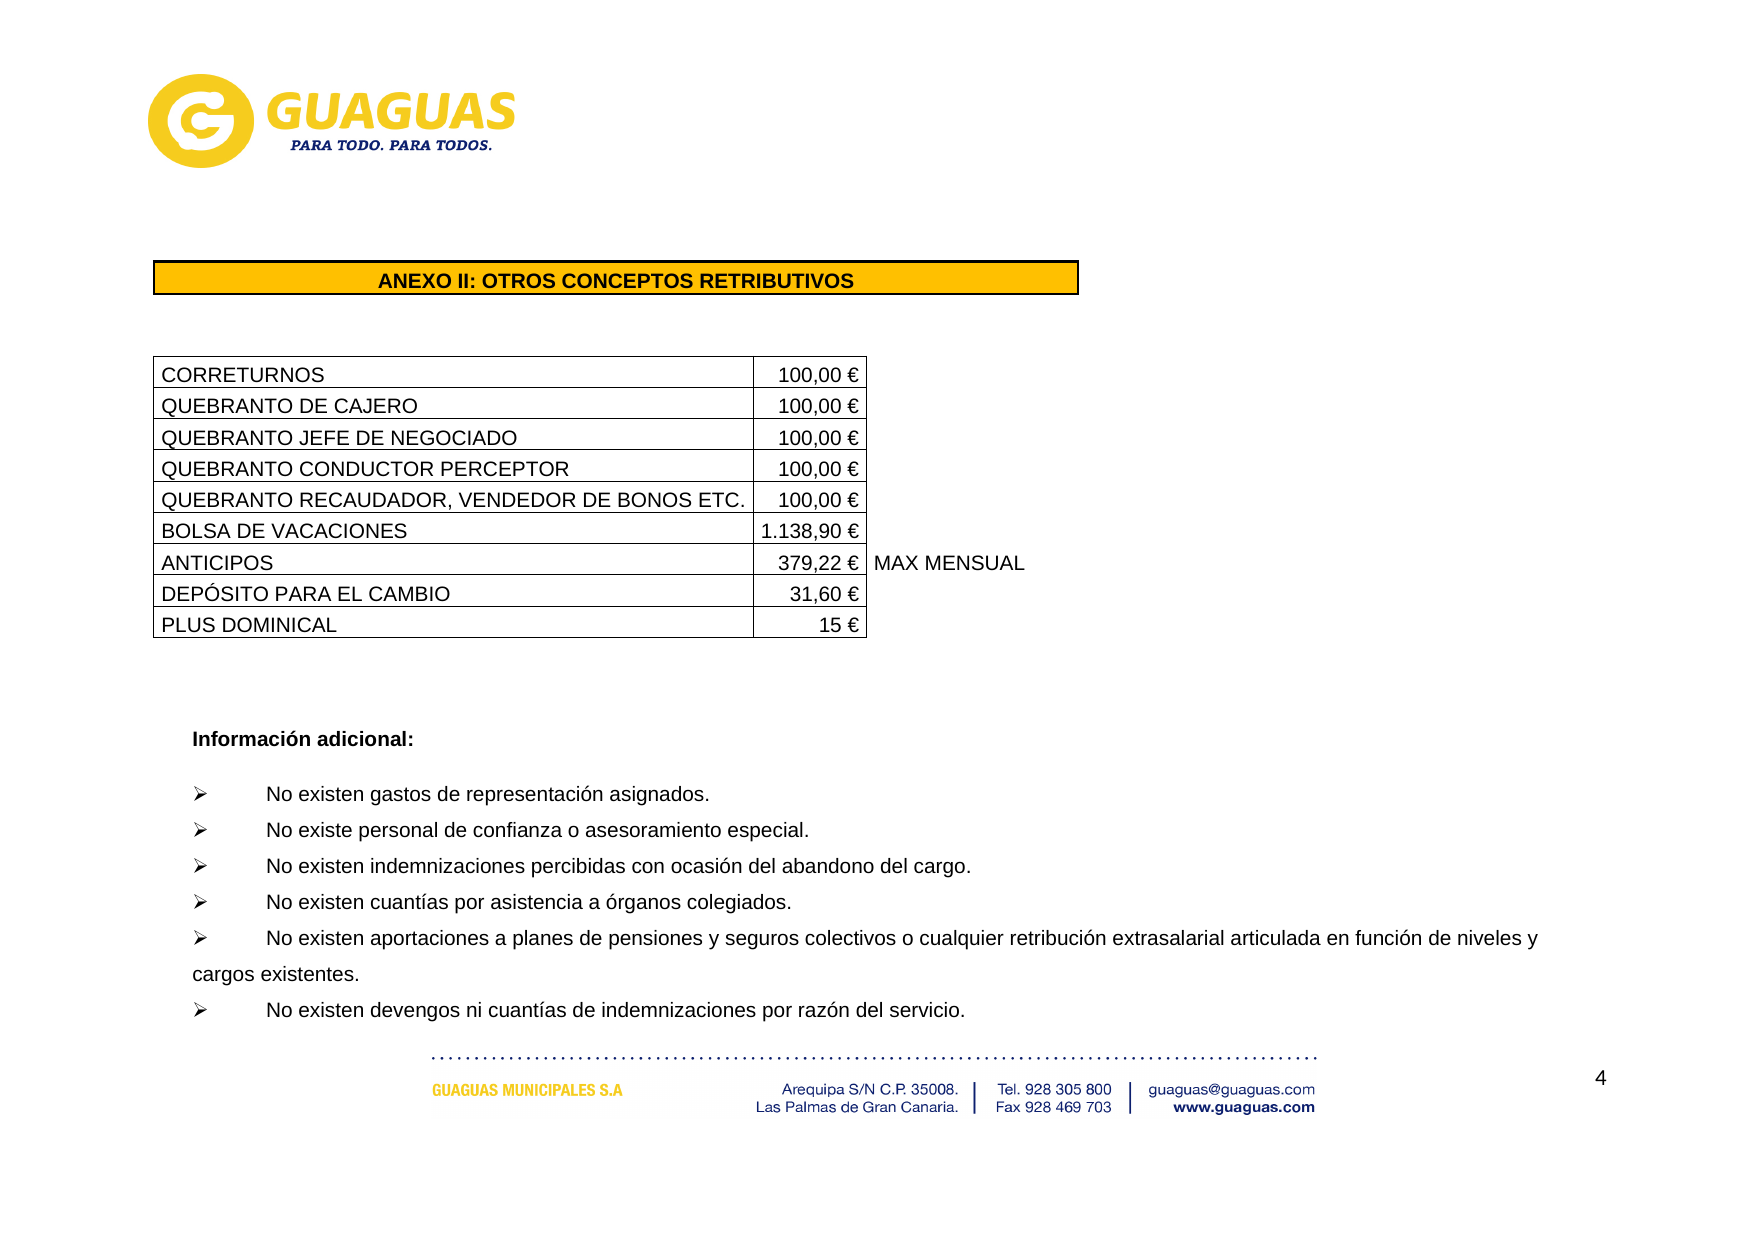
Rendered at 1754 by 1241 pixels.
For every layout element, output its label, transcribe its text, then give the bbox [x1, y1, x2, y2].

table_cell 1.138,90 € [754, 513, 866, 543]
table_cell [753, 295, 866, 324]
table_cell [154, 295, 753, 324]
table_cell 100,00 € [754, 450, 866, 481]
table_cell [154, 324, 753, 356]
table_cell [1063, 387, 1078, 418]
table_cell QUEBRANTO DE CAJERO [154, 388, 753, 418]
table_cell [1063, 606, 1078, 637]
list No existe personal de confianza o asesoramiento especial. [192, 817, 1606, 842]
table_cell [1048, 606, 1063, 637]
table_cell BOLSA DE VACACIONES [154, 513, 753, 543]
table_cell [1048, 543, 1063, 574]
table_cell [1048, 512, 1063, 543]
table_cell [867, 481, 1032, 512]
table_cell [1063, 295, 1078, 324]
table_cell 100,00 € [754, 419, 866, 449]
table_cell PLUS DOMINICAL [154, 607, 753, 637]
table_cell [867, 387, 1032, 418]
table_cell [866, 324, 1032, 356]
table_cell 100,00 € [754, 482, 866, 512]
table_cell [867, 606, 1032, 637]
table_cell [1033, 418, 1048, 449]
table_cell [1033, 543, 1048, 574]
table_cell [1048, 481, 1063, 512]
table_cell [1033, 606, 1048, 637]
table_cell 31,60 € [754, 575, 866, 606]
table_cell [1048, 387, 1063, 418]
table_cell [1048, 324, 1063, 356]
table_cell [1048, 295, 1063, 324]
table_cell 100,00 € [754, 357, 866, 387]
table_cell [1033, 481, 1048, 512]
table_cell [1033, 574, 1048, 606]
table_cell [1048, 449, 1063, 481]
table_cell [1033, 324, 1048, 356]
table_cell QUEBRANTO JEFE DE NEGOCIADO [154, 419, 753, 449]
table_cell [1063, 512, 1078, 543]
table_cell [753, 324, 866, 356]
table_cell 379,22 € [754, 544, 866, 574]
table_cell [867, 356, 1032, 387]
table_cell [1063, 574, 1078, 606]
list No existen gastos de representación asignados. [192, 781, 1606, 806]
table_cell QUEBRANTO RECAUDADOR, VENDEDOR DE BONOS ETC. [154, 482, 753, 512]
text Información adicional: [192, 726, 1606, 750]
table_cell [1048, 574, 1063, 606]
table_cell [866, 295, 1032, 324]
table_cell 100,00 € [754, 388, 866, 418]
table_cell [1063, 418, 1078, 449]
table_cell [1063, 481, 1078, 512]
list No existen indemnizaciones percibidas con ocasión del abandono del cargo. [192, 853, 1606, 878]
table_cell [1033, 512, 1048, 543]
table_cell [867, 449, 1032, 481]
table_cell 15 € [754, 607, 866, 637]
table_cell [1033, 449, 1048, 481]
table_cell [1048, 418, 1063, 449]
table_cell [1033, 387, 1048, 418]
table_cell [867, 512, 1032, 543]
table_cell [1033, 356, 1048, 387]
table_cell [1063, 543, 1078, 574]
list No existen devengos ni cuantías de indemnizaciones por razón del servicio. [192, 998, 1606, 1022]
table_cell [1063, 324, 1078, 356]
table_cell [1048, 356, 1063, 387]
list No existen aportaciones a planes de pensiones y seguros colectivos o cualquier retribución extrasalarial articulada en función de niveles y cargos existentes. [192, 926, 1606, 986]
table_cell [1063, 356, 1078, 387]
table_header ANEXO II: OTROS CONCEPTOS RETRIBUTIVOS [155, 263, 1077, 293]
table_cell [867, 418, 1032, 449]
table_cell MAX MENSUAL [867, 543, 1032, 574]
table_cell DEPÓSITO PARA EL CAMBIO [154, 575, 753, 606]
list No existen cuantías por asistencia a órganos colegiados. [192, 889, 1606, 914]
table_cell CORRETURNOS [154, 357, 753, 387]
table_cell QUEBRANTO CONDUCTOR PERCEPTOR [154, 450, 753, 481]
table_cell [1063, 449, 1078, 481]
table_cell [867, 574, 1032, 606]
table_cell ANTICIPOS [154, 544, 753, 574]
table_cell [1033, 295, 1048, 324]
